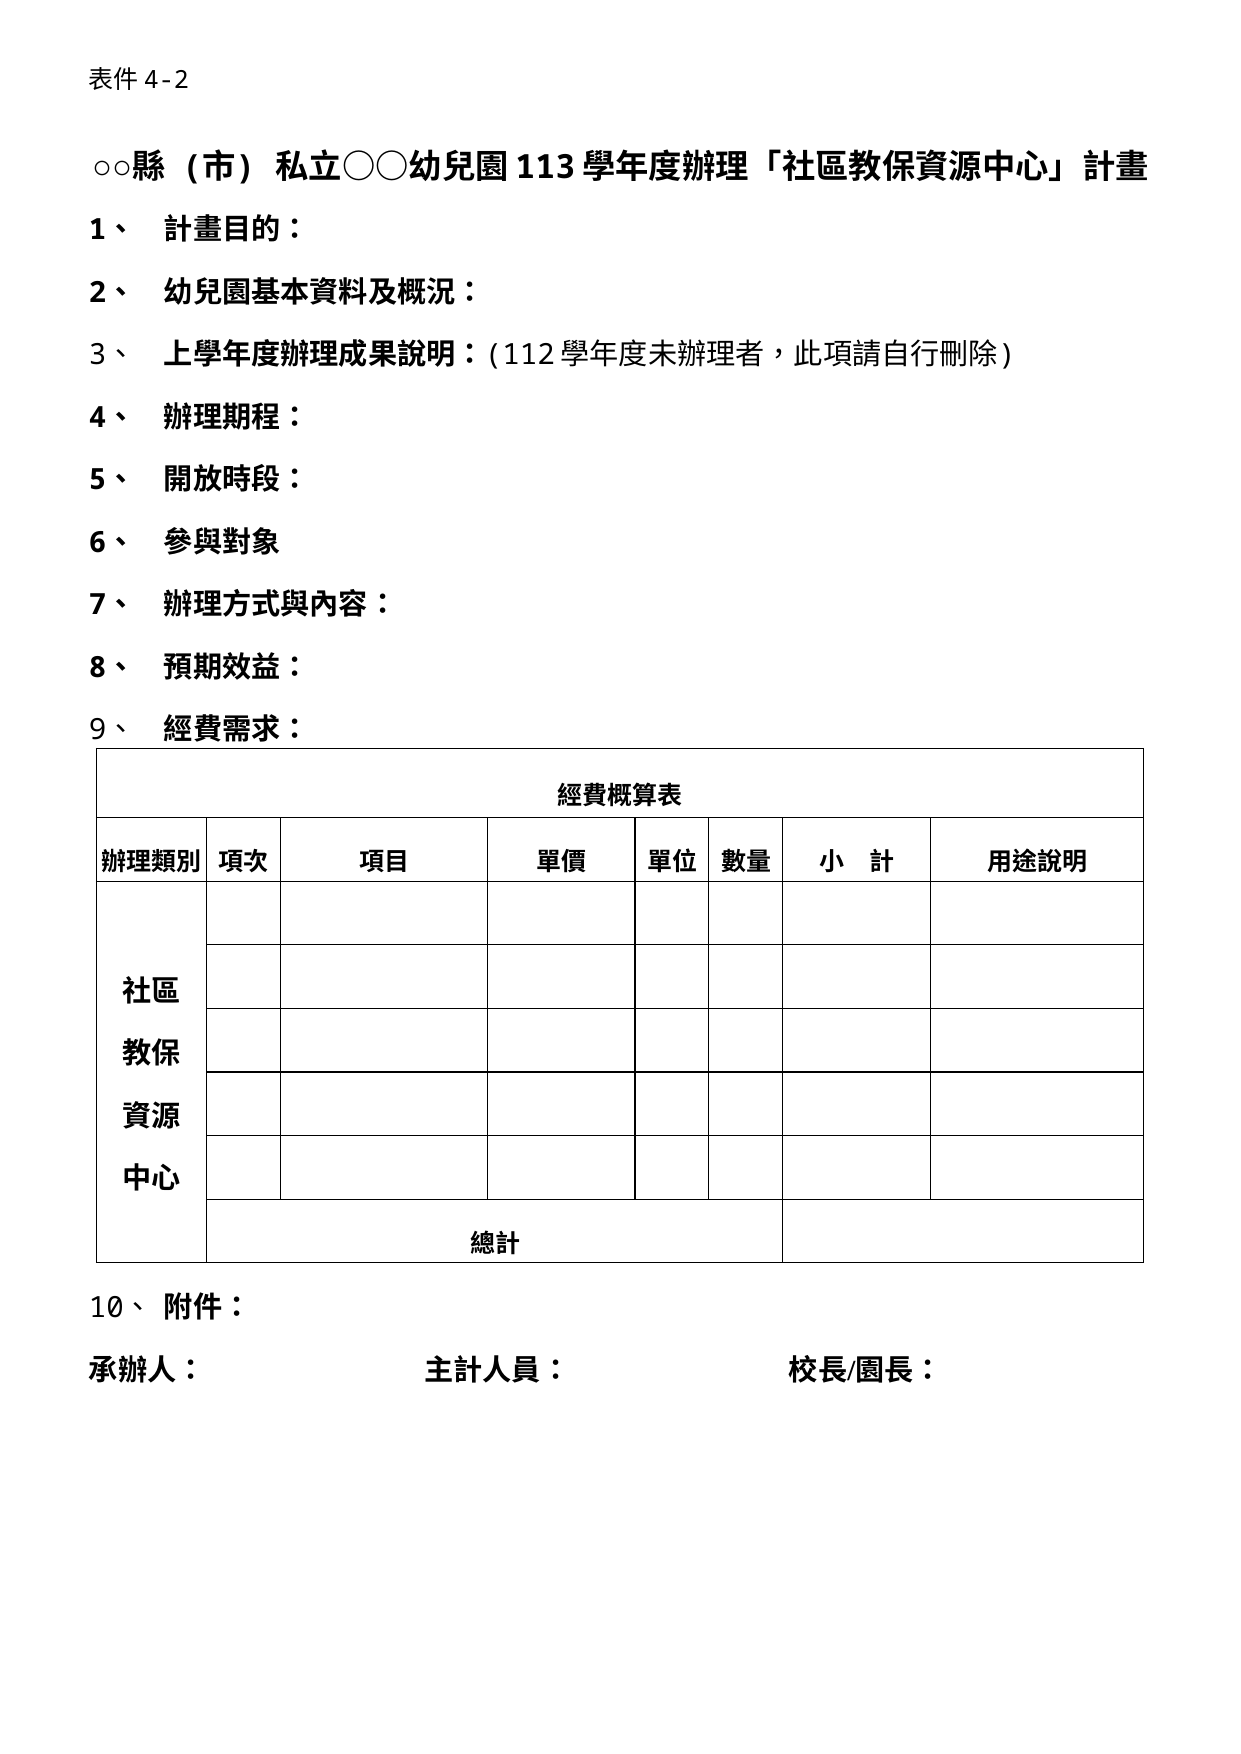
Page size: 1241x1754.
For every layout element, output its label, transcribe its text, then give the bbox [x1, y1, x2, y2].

table_cell [709, 882, 782, 944]
table_cell [488, 1009, 634, 1071]
table_cell [207, 882, 280, 944]
list 計畫目的： [89, 185, 1152, 248]
table_cell [281, 1073, 487, 1135]
table_header 經費概算表 [97, 749, 1143, 817]
table_cell [709, 1009, 782, 1071]
list 上學年度辦理成果說明：(112學年度未辦理者，此項請自行刪除) [89, 310, 1152, 373]
table_cell [281, 882, 487, 944]
list 辦理期程： [89, 373, 1152, 435]
table_cell [281, 1136, 487, 1198]
table_cell [783, 882, 930, 944]
table_cell [783, 1073, 930, 1135]
table_cell 社區教保資源中心 [97, 882, 206, 1262]
table_cell [281, 945, 487, 1008]
table_cell [207, 945, 280, 1008]
table_cell [488, 945, 634, 1008]
table_cell [281, 1009, 487, 1071]
table_cell [783, 1200, 1143, 1262]
text ○○縣 (市) 私立○○幼兒園113學年度辦理「社區教保資源中心」計畫 [89, 123, 1152, 185]
table_cell [709, 1136, 782, 1198]
table_cell [636, 1009, 708, 1071]
table_cell [207, 1009, 280, 1071]
table_cell 小 計 [783, 818, 930, 881]
table_cell 數量 [709, 818, 782, 881]
text 承辦人： 主計人員： 校長/園長： [89, 1326, 1152, 1388]
table_cell [783, 1009, 930, 1071]
list 參與對象 [89, 498, 1152, 560]
table_cell [709, 1073, 782, 1135]
table_cell 總計 [207, 1200, 782, 1262]
table_cell [636, 1136, 708, 1198]
list 預期效益： [89, 623, 1152, 685]
table_cell 單價 [488, 818, 634, 881]
table_cell [931, 1073, 1143, 1135]
table_cell 項目 [281, 818, 487, 881]
table_cell [636, 882, 708, 944]
list 辦理方式與內容： [89, 560, 1152, 623]
table_cell 用途說明 [931, 818, 1143, 881]
table_cell [783, 1136, 930, 1198]
table_cell [488, 1136, 634, 1198]
table_cell [207, 1136, 280, 1198]
list 幼兒園基本資料及概況： [89, 248, 1152, 310]
table_cell [636, 945, 708, 1008]
table_cell [931, 882, 1143, 944]
table_cell 辦理類別 [97, 818, 206, 881]
list 開放時段： [89, 435, 1152, 498]
list 經費需求： [89, 685, 1152, 748]
table_cell [709, 945, 782, 1008]
table_cell [931, 1136, 1143, 1198]
table_cell 單位 [636, 818, 708, 881]
table_cell [931, 945, 1143, 1008]
table_cell [207, 1073, 280, 1135]
table_cell 項次 [207, 818, 280, 881]
table_cell [931, 1009, 1143, 1071]
table_cell [488, 1073, 634, 1135]
list 附件： [89, 1263, 1152, 1326]
table_cell [783, 945, 930, 1008]
table_cell [636, 1073, 708, 1135]
table_cell [488, 882, 634, 944]
